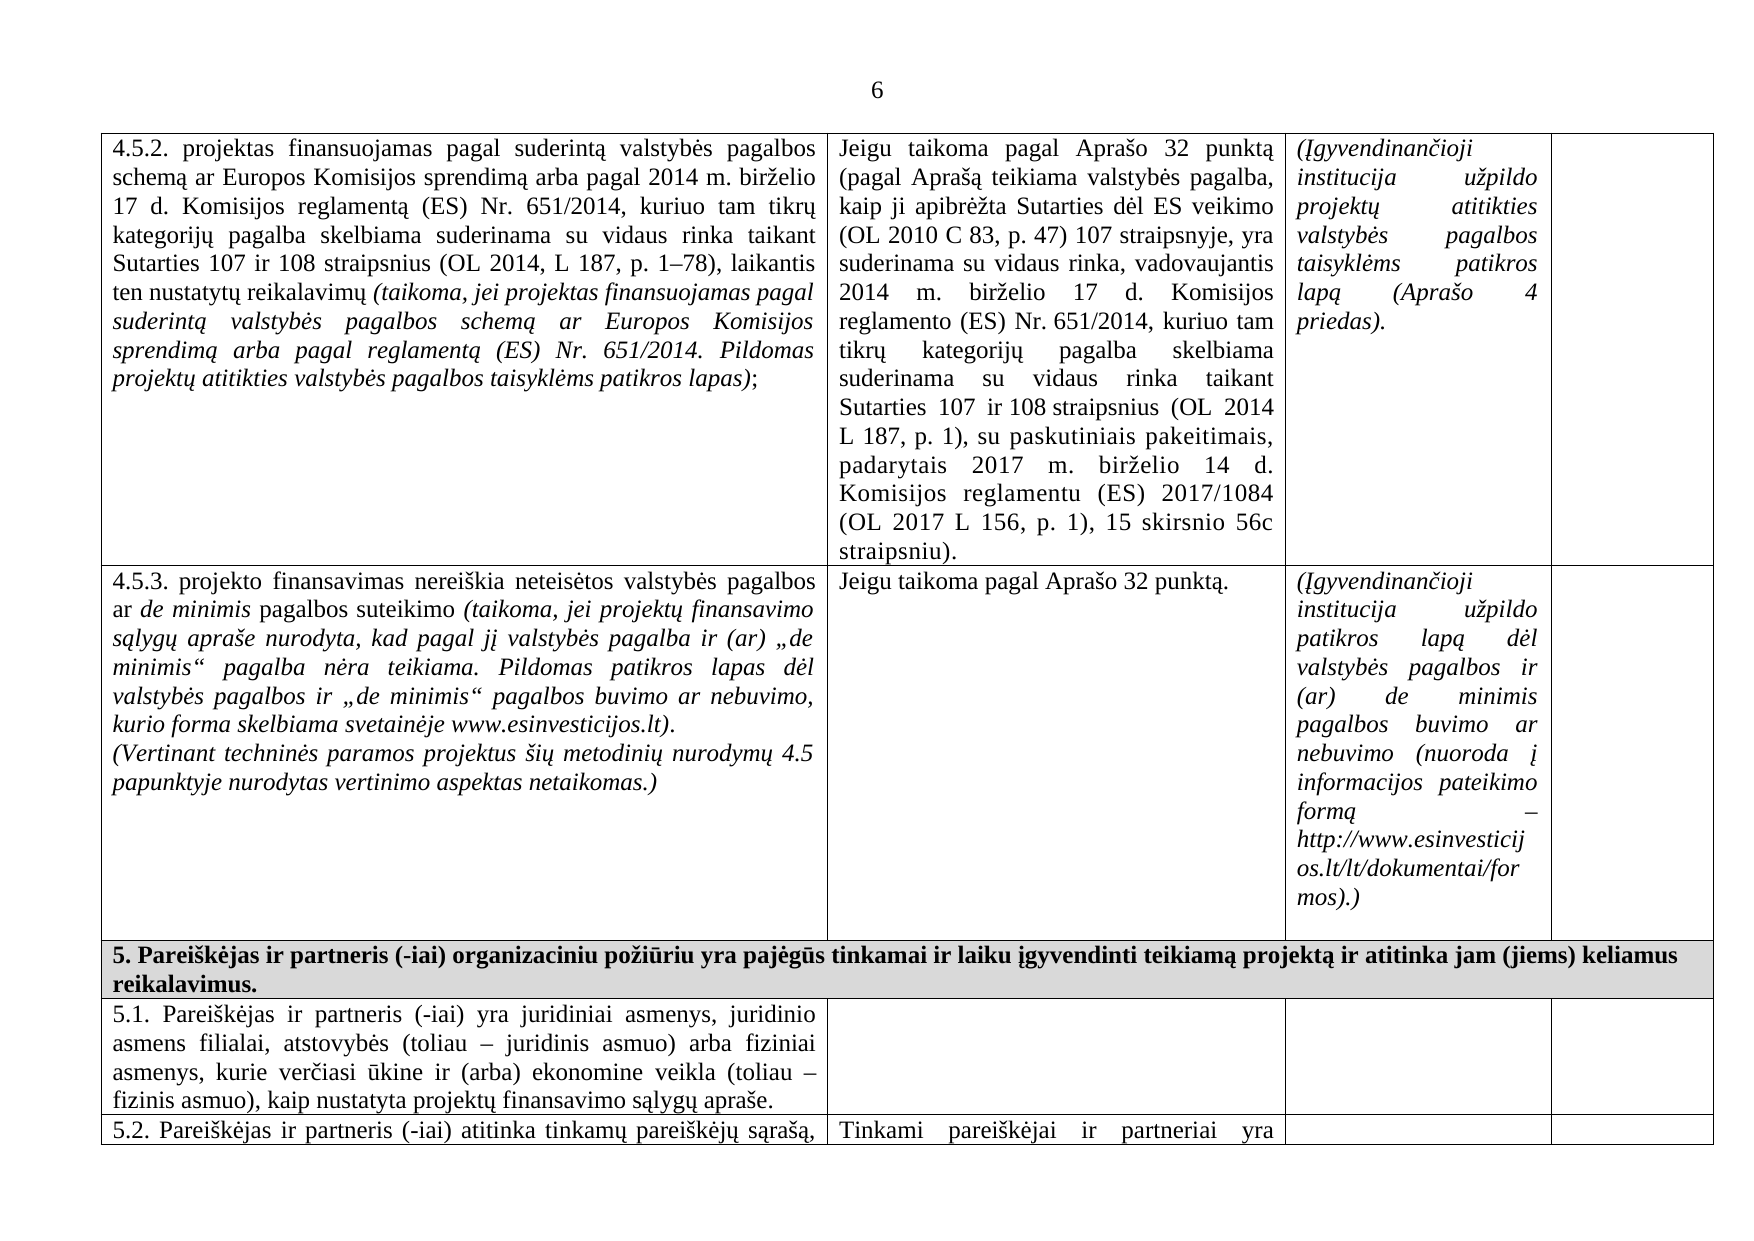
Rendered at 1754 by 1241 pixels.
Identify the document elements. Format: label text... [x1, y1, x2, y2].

table_cell Jeigu taikoma pagal Aprašo 32 punktą (pagal Aprašą teikiama valstybės pagalba, kaip ji apibrėžta Sutarties dėl ES veikimo (OL 2010 C 83, p. 47) 107 straipsnyje, yra suderinama su vidaus rinka, vadovaujantis 2014 m. birželio 17 d. Komisijos reglamento (ES) Nr. 651/2014, kuriuo tam tikrų kategorijų pagalba skelbiama suderinama su vidaus rinka taikant Sutarties 107 ir 108 straipsnius (OL 2014 L 187, p. 1), su paskutiniais pakeitimais, padarytais 2017 m. birželio 14 d. Komisijos reglamentu (ES) 2017/1084 (OL 2017 L 156, p. 1), 15 skirsnio 56c straipsniu). [828, 134, 1285, 565]
table_cell [828, 999, 1285, 1114]
table_cell [1552, 566, 1713, 939]
table_cell [1552, 999, 1713, 1114]
table_cell [1552, 134, 1713, 565]
table_cell [1552, 1115, 1713, 1144]
table_cell (Įgyvendinančioji institucija užpildo projektų atitikties valstybės pagalbos taisyklėms patikros lapą (Aprašo 4 priedas). [1286, 134, 1551, 565]
table_cell (Įgyvendinančioji institucija užpildo patikros lapą dėl valstybės pagalbos ir (ar) de minimis pagalbos buvimo ar nebuvimo (nuoroda į informacijos pateikimo formą – http://www.esinvesticijos.lt/lt/dokumentai/formos).) [1286, 566, 1551, 939]
table_cell Jeigu taikoma pagal Aprašo 32 punktą. [828, 566, 1285, 939]
table_cell 5. Pareiškėjas ir partneris (-iai) organizaciniu požiūriu yra pajėgūs tinkamai ir laiku įgyvendinti teikiamą projektą ir atitinka jam (jiems) keliamus reikalavimus. [102, 941, 1713, 998]
table_cell [1286, 999, 1551, 1114]
table_cell 4.5.3. projekto finansavimas nereiškia neteisėtos valstybės pagalbos ar de minimis pagalbos suteikimo (taikoma, jei projektų finansavimo sąlygų apraše nurodyta, kad pagal jį valstybės pagalba ir (ar) „de minimis“ pagalba nėra teikiama. Pildomas patikros lapas dėl valstybės pagalbos ir „de minimis“ pagalbos buvimo ar nebuvimo, kurio forma skelbiama svetainėje www.esinvesticijos.lt). (Vertinant techninės paramos projektus šių metodinių nurodymų 4.5 papunktyje nurodytas vertinimo aspektas netaikomas.) [102, 566, 827, 939]
table_cell [1286, 1115, 1551, 1144]
table_cell 4.5.2. projektas finansuojamas pagal suderintą valstybės pagalbos schemą ar Europos Komisijos sprendimą arba pagal 2014 m. birželio 17 d. Komisijos reglamentą (ES) Nr. 651/2014, kuriuo tam tikrų kategorijų pagalba skelbiama suderinama su vidaus rinka taikant Sutarties 107 ir 108 straipsnius (OL 2014, L 187, p. 1–78), laikantis ten nustatytų reikalavimų (taikoma, jei projektas finansuojamas pagal suderintą valstybės pagalbos schemą ar Europos Komisijos sprendimą arba pagal reglamentą (ES) Nr. 651/2014. Pildomas projektų atitikties valstybės pagalbos taisyklėms patikros lapas); [102, 134, 827, 565]
table_cell 5.1. Pareiškėjas ir partneris (-iai) yra juridiniai asmenys, juridinio asmens filialai, atstovybės (toliau – juridinis asmuo) arba fiziniai asmenys, kurie verčiasi ūkine ir (arba) ekonomine veikla (toliau – fizinis asmuo), kaip nustatyta projektų finansavimo sąlygų apraše. [102, 999, 827, 1114]
table_cell Tinkami pareiškėjai ir partneriai yra [828, 1115, 1285, 1144]
table_cell 5.2. Pareiškėjas ir partneris (-iai) atitinka tinkamų pareiškėjų sąrašą, [102, 1115, 827, 1144]
